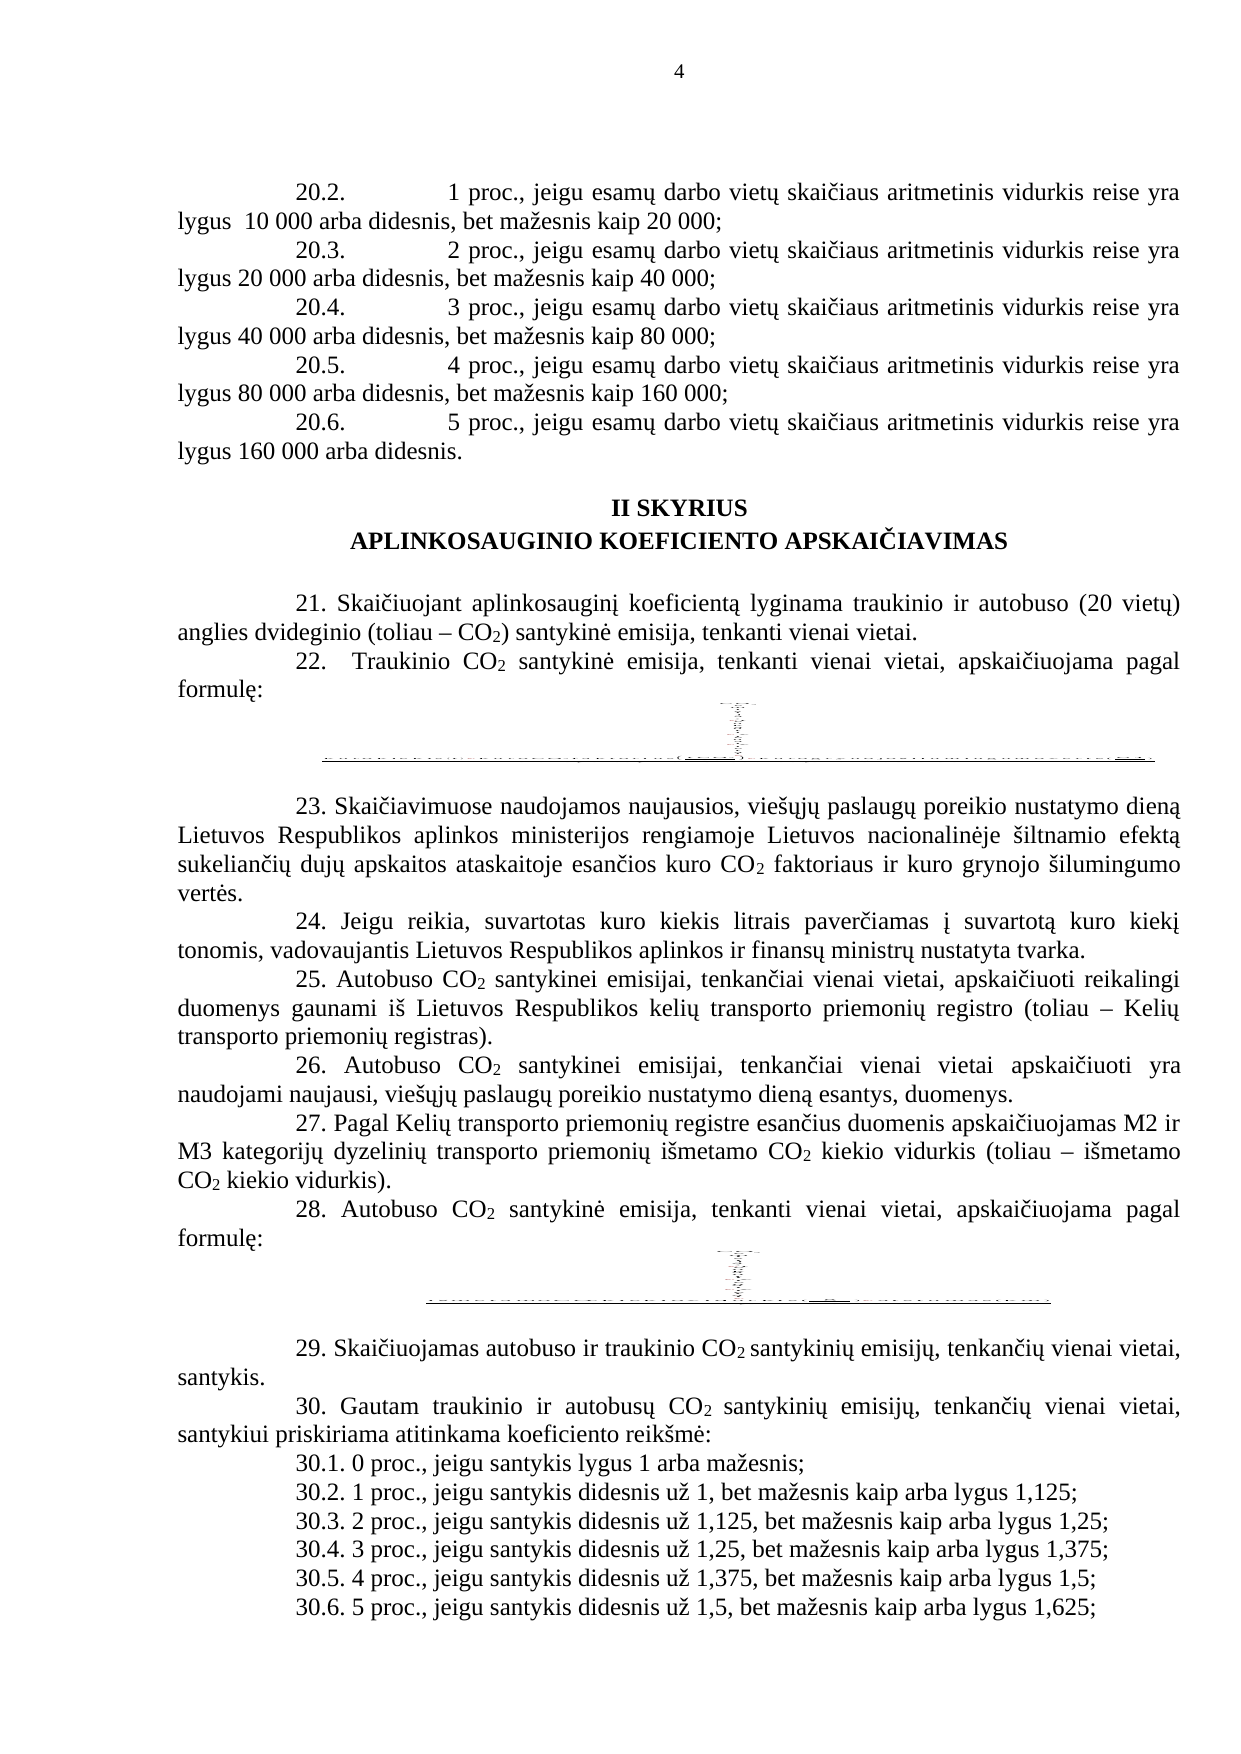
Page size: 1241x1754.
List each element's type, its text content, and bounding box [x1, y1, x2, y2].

text 22. Traukinio CO2 santykinė emisija, tenkanti vienai vietai, apskaičiuojama pagal formulę: [177, 646, 1181, 703]
text II SKYRIUS [177, 493, 1181, 522]
text 30.5. 4 proc., jeigu santykis didesnis už 1,375, bet mažesnis kaip arba lygus 1,5; [177, 1563, 1181, 1592]
text 21. Skaičiuojant aplinkosauginį koeficientą lyginama traukinio ir autobuso (20 vietų) anglies dvideginio (toliau – CO2) santykinė emisija, tenkanti vienai vietai. [177, 588, 1181, 646]
text APLINKOSAUGINIO KOEFICIENTO APSKAIČIAVIMAS [177, 526, 1181, 555]
text 30.2. 1 proc., jeigu santykis didesnis už 1, bet mažesnis kaip arba lygus 1,125; [177, 1477, 1181, 1506]
text 20.4. 3 proc., jeigu esamų darbo vietų skaičiaus aritmetinis vidurkis reise yra lygus 40 000 arba didesnis, bet mažesnis kaip 80 000; [177, 292, 1181, 350]
text 23. Skaičiavimuose naudojamos naujausios, viešųjų paslaugų poreikio nustatymo dieną Lietuvos Respublikos aplinkos ministerijos rengiamoje Lietuvos nacionalinėje šiltnamio efektą sukeliančių dujų apskaitos ataskaitoje esančios kuro CO2 faktoriaus ir kuro grynojo šilumingumo vertės. [177, 791, 1181, 906]
text 25. Autobuso CO2 santykinei emisijai, tenkančiai vienai vietai, apskaičiuoti reikalingi duomenys gaunami iš Lietuvos Respublikos kelių transporto priemonių registro (toliau – Kelių transporto priemonių registras). [177, 964, 1181, 1050]
text 20.2. 1 proc., jeigu esamų darbo vietų skaičiaus aritmetinis vidurkis reise yra lygus 10 000 arba didesnis, bet mažesnis kaip 20 000; [177, 177, 1181, 235]
text 30.4. 3 proc., jeigu santykis didesnis už 1,25, bet mažesnis kaip arba lygus 1,375; [177, 1534, 1181, 1563]
text 20.5. 4 proc., jeigu esamų darbo vietų skaičiaus aritmetinis vidurkis reise yra lygus 80 000 arba didesnis, bet mažesnis kaip 160 000; [177, 350, 1181, 407]
text 30. Gautam traukinio ir autobusų CO2 santykinių emisijų, tenkančių vienai vietai, santykiui priskiriama atitinkama koeficiento reikšmė: [177, 1391, 1181, 1448]
text 20.6. 5 proc., jeigu esamų darbo vietų skaičiaus aritmetinis vidurkis reise yra lygus 160 000 arba didesnis. [177, 407, 1181, 465]
text 30.1. 0 proc., jeigu santykis lygus 1 arba mažesnis; [177, 1448, 1181, 1477]
text 30.3. 2 proc., jeigu santykis didesnis už 1,125, bet mažesnis kaip arba lygus 1,25; [177, 1506, 1181, 1534]
text 26. Autobuso CO2 santykinei emisijai, tenkančiai vienai vietai apskaičiuoti yra naudojami naujausi, viešųjų paslaugų poreikio nustatymo dieną esantys, duomenys. [177, 1050, 1181, 1108]
text 30.6. 5 proc., jeigu santykis didesnis už 1,5, bet mažesnis kaip arba lygus 1,625; [177, 1592, 1181, 1621]
text 28. Autobuso CO2 santykinė emisija, tenkanti vienai vietai, apskaičiuojama pagal formulę: [177, 1194, 1181, 1251]
text 29. Skaičiuojamas autobuso ir traukinio CO2 santykinių emisijų, tenkančių vienai vietai, santykis. [177, 1333, 1181, 1391]
text 27. Pagal Kelių transporto priemonių registre esančius duomenis apskaičiuojamas M2 ir M3 kategorijų dyzelinių transporto priemonių išmetamo CO2 kiekio vidurkis (toliau – išmetamo CO2 kiekio vidurkis). [177, 1108, 1181, 1194]
text 24. Jeigu reikia, suvartotas kuro kiekis litrais paverčiamas į suvartotą kuro kiekį tonomis, vadovaujantis Lietuvos Respublikos aplinkos ir finansų ministrų nustatyta tvarka. [177, 906, 1181, 964]
text 20.3. 2 proc., jeigu esamų darbo vietų skaičiaus aritmetinis vidurkis reise yra lygus 20 000 arba didesnis, bet mažesnis kaip 40 000; [177, 235, 1181, 292]
